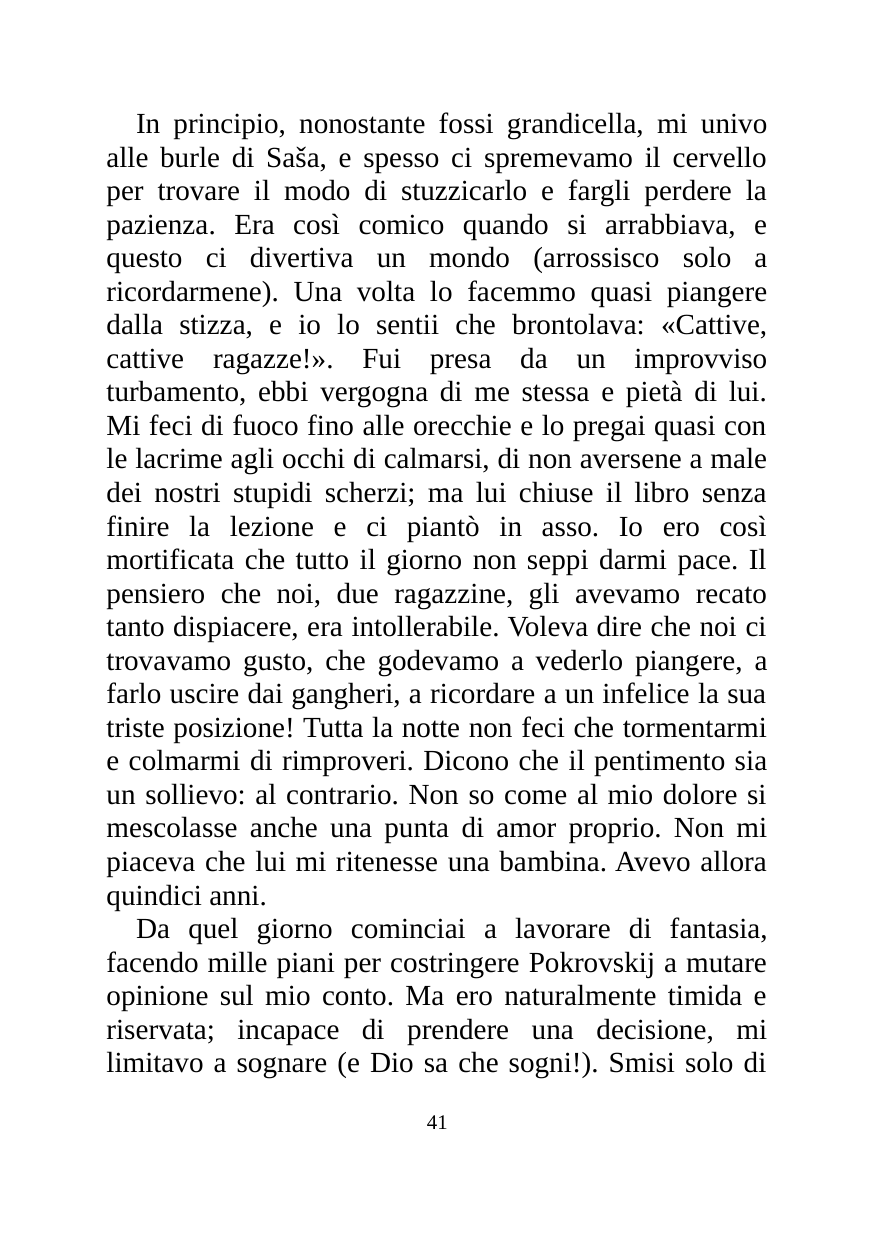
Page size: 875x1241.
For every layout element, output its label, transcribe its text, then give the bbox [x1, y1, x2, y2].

text In principio, nonostante fossi grandicella, mi univo alle burle di Saša, e spesso ci spremevamo il cervello per trovare il modo di stuzzicarlo e fargli perdere la pazienza. Era così comico quando si arrabbiava, e questo ci divertiva un mondo (arrossisco solo a ricordarmene). Una volta lo facemmo quasi piangere dalla stizza, e io lo sentii che brontolava: «Cattive, cattive ragazze!». Fui presa da un improvviso turbamento, ebbi vergogna di me stessa e pietà di lui. Mi feci di fuoco fino alle orecchie e lo pregai quasi con le lacrime agli occhi di calmarsi, di non aversene a male dei nostri stupidi scherzi; ma lui chiuse il libro senza finire la lezione e ci piantò in asso. Io ero così mortificata che tutto il giorno non seppi darmi pace. Il pensiero che noi, due ragazzine, gli avevamo recato tanto dispiacere, era intollerabile. Voleva dire che noi ci trovavamo gusto, che godevamo a vederlo piangere, a farlo uscire dai gangheri, a ricordare a un infelice la sua triste posizione! Tutta la notte non feci che tormentarmi e colmarmi di rimproveri. Dicono che il pentimento sia un sollievo: al contrario. Non so come al mio dolore si mescolasse anche una punta di amor proprio. Non mi piaceva che lui mi ritenesse una bambina. Avevo allora quindici anni. [106, 106, 768, 911]
text Da quel giorno cominciai a lavorare di fantasia, facendo mille piani per costringere Pokrovskij a mutare opinione sul mio conto. Ma ero naturalmente timida e riservata; incapace di prendere una decisione, mi limitavo a sognare (e Dio sa che sogni!). Smisi solo di [106, 911, 768, 1079]
